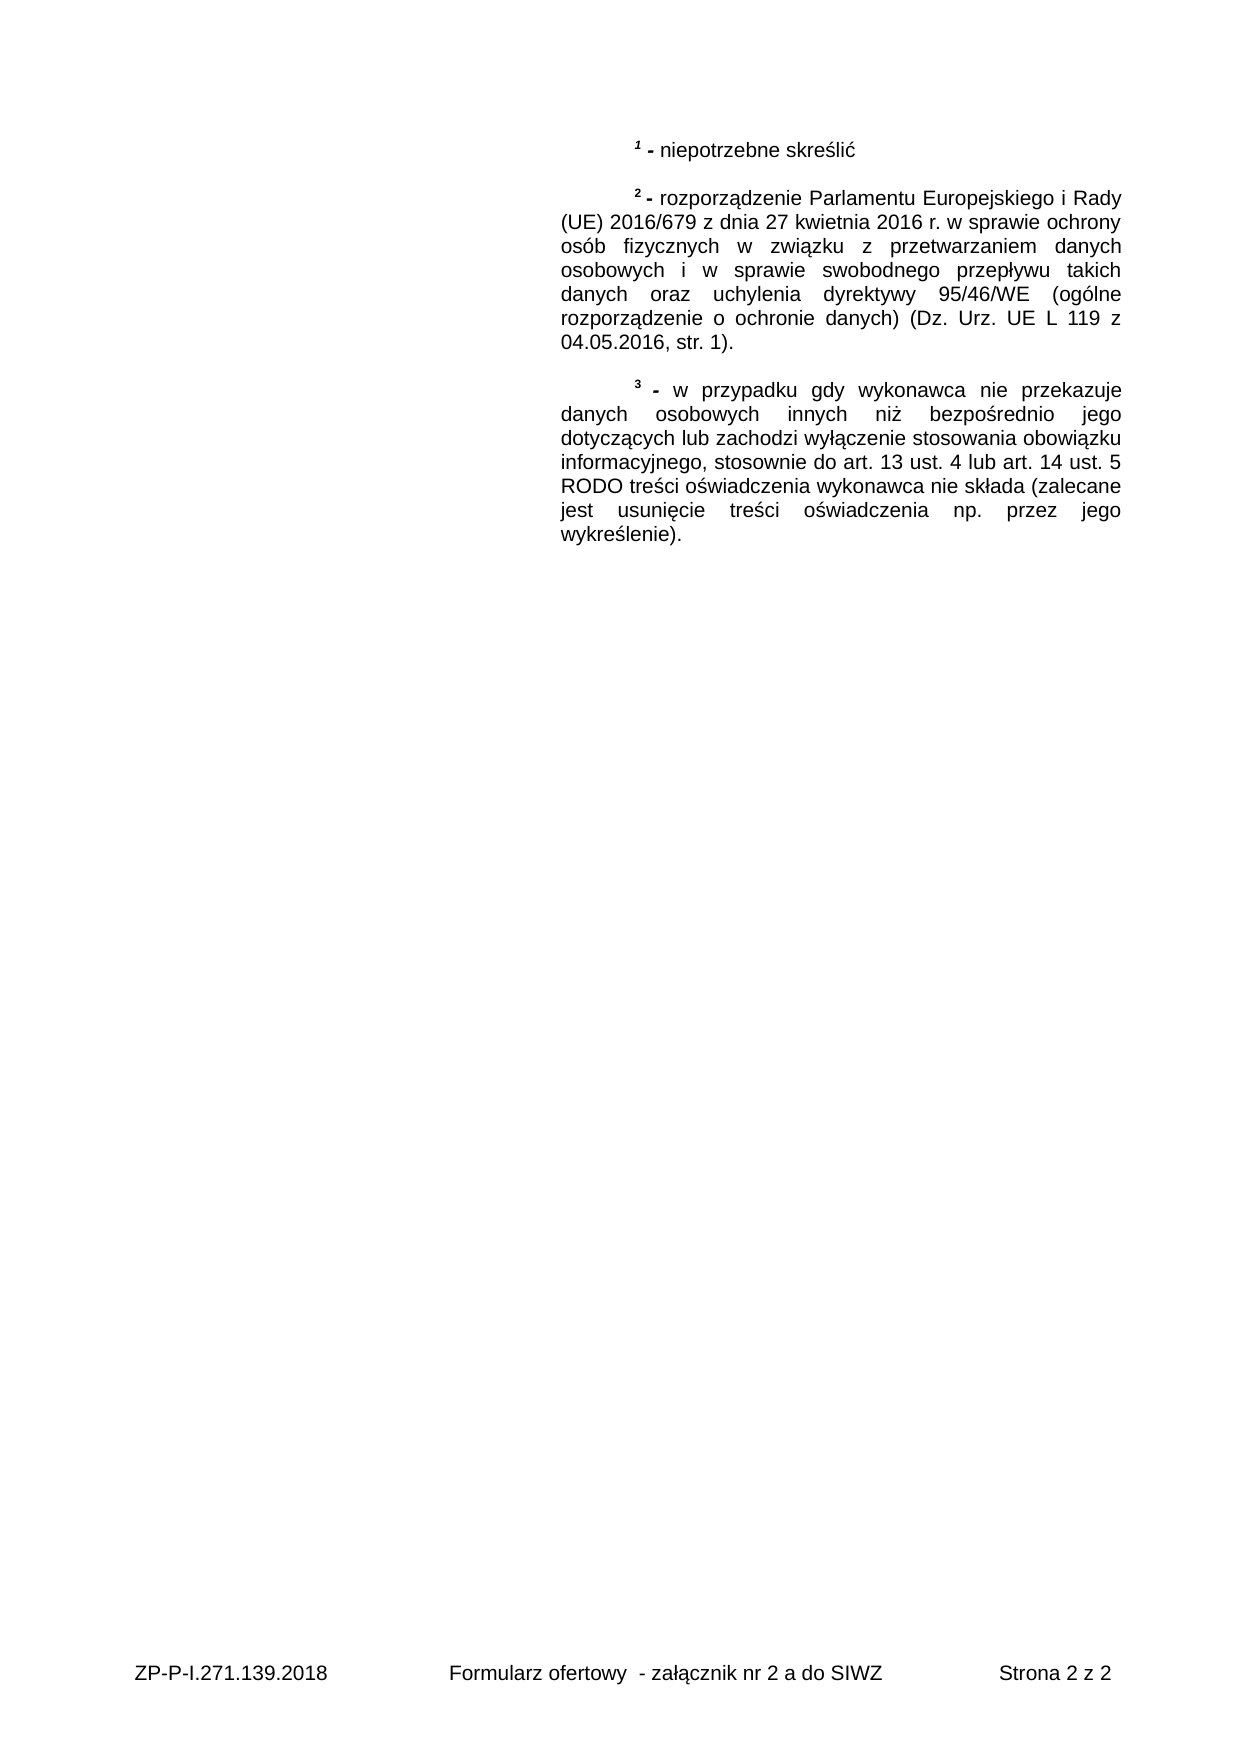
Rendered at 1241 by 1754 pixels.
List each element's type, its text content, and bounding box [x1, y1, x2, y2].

text 2 - rozporządzenie Parlamentu Europejskiego i Rady (UE) 2016/679 z dnia 27 kwietnia 2016 r. w sprawie ochrony osób fizycznych w związku z przetwarzaniem danych osobowych i w sprawie swobodnego przepływu takich danych oraz uchylenia dyrektywy 95/46/WE (ogólne rozporządzenie o ochronie danych) (Dz. Urz. UE L 119 z 04.05.2016, str. 1). [561, 186, 1122, 354]
text 3 - w przypadku gdy wykonawca nie przekazuje danych osobowych innych niż bezpośrednio jego dotyczących lub zachodzi wyłączenie stosowania obowiązku informacyjnego, stosownie do art. 13 ust. 4 lub art. 14 ust. 5 RODO treści oświadczenia wykonawca nie składa (zalecane jest usunięcie treści oświadczenia np. przez jego wykreślenie). [561, 378, 1122, 545]
text 1 - niepotrzebne skreślić [561, 138, 1122, 162]
